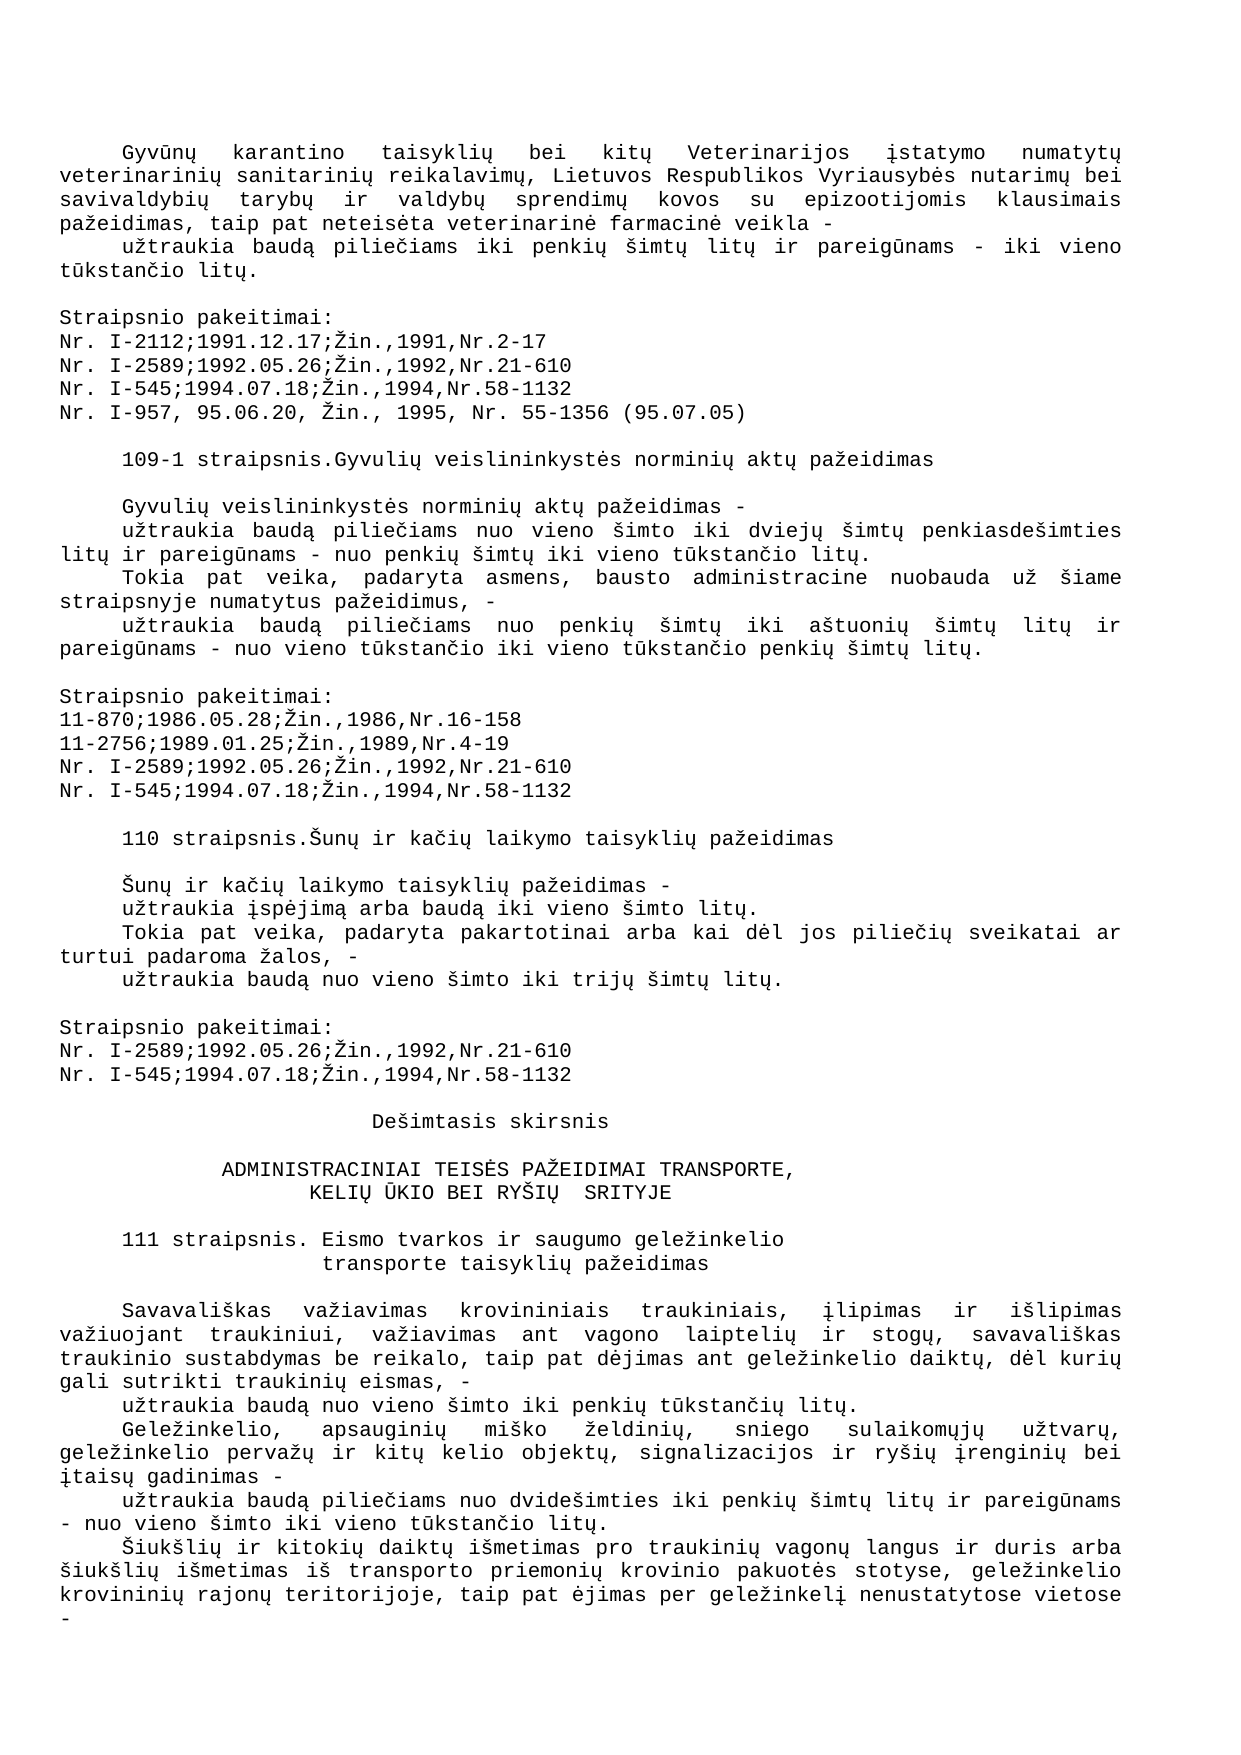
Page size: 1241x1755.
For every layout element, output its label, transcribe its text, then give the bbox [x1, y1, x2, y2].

text 109-1 straipsnis.Gyvulių veislininkystės norminių aktų pažeidimas [59, 449, 1122, 473]
text 110 straipsnis.Šunų ir kačių laikymo taisyklių pažeidimas [59, 827, 1122, 851]
text Tokia pat veika, padaryta asmens, bausto administracine nuobauda už šiame straipsnyje numatytus pažeidimus, - [59, 567, 1122, 615]
text transporte taisyklių pažeidimas [59, 1253, 1122, 1277]
text Tokia pat veika, padaryta pakartotinai arba kai dėl jos piliečių sveikatai ar turtui padaroma žalos, - [59, 922, 1122, 969]
text Gyvūnų karantino taisyklių bei kitų Veterinarijos įstatymo numatytų veterinarinių sanitarinių reikalavimų, Lietuvos Respublikos Vyriausybės nutarimų bei savivaldybių tarybų ir valdybų sprendimų kovos su epizootijomis klausimais pažeidimas, taip pat neteisėta veterinarinė farmacinė veikla - [59, 142, 1122, 236]
text 11-870;1986.05.28;Žin.,1986,Nr.16-158 [59, 709, 1122, 733]
text Nr. I-545;1994.07.18;Žin.,1994,Nr.58-1132 [59, 780, 1122, 804]
text Nr. I-957, 95.06.20, Žin., 1995, Nr. 55-1356 (95.07.05) [59, 402, 1122, 426]
text Straipsnio pakeitimai: [59, 1017, 1122, 1040]
text Šunų ir kačių laikymo taisyklių pažeidimas - [59, 875, 1122, 898]
text Straipsnio pakeitimai: [59, 307, 1122, 331]
text Šiukšlių ir kitokių daiktų išmetimas pro traukinių vagonų langus ir duris arba šiukšlių išmetimas iš transporto priemonių krovinio pakuotės stotyse, geležinkelio krovininių rajonų teritorijoje, taip pat ėjimas per geležinkelį nenustatytose vietose - [59, 1537, 1122, 1631]
text Nr. I-545;1994.07.18;Žin.,1994,Nr.58-1132 [59, 378, 1122, 402]
text užtraukia baudą nuo vieno šimto iki trijų šimtų litų. [59, 969, 1122, 993]
text Gyvulių veislininkystės norminių aktų pažeidimas - [59, 496, 1122, 520]
text 11-2756;1989.01.25;Žin.,1989,Nr.4-19 [59, 733, 1122, 757]
text Geležinkelio, apsauginių miško želdinių, sniego sulaikomųjų užtvarų, geležinkelio pervažų ir kitų kelio objektų, signalizacijos ir ryšių įrenginių bei įtaisų gadinimas - [59, 1419, 1122, 1489]
text Straipsnio pakeitimai: [59, 686, 1122, 709]
text Dešimtasis skirsnis [59, 1111, 1122, 1135]
text Nr. I-2589;1992.05.26;Žin.,1992,Nr.21-610 [59, 354, 1122, 378]
text užtraukia baudą nuo vieno šimto iki penkių tūkstančių litų. [59, 1395, 1122, 1419]
text ADMINISTRACINIAI TEISĖS PAŽEIDIMAI TRANSPORTE, [59, 1158, 1122, 1182]
text užtraukia baudą piliečiams nuo dvidešimties iki penkių šimtų litų ir pareigūnams - nuo vieno šimto iki vieno tūkstančio litų. [59, 1489, 1122, 1537]
text Nr. I-2589;1992.05.26;Žin.,1992,Nr.21-610 [59, 757, 1122, 780]
text Savavališkas važiavimas krovininiais traukiniais, įlipimas ir išlipimas važiuojant traukiniui, važiavimas ant vagono laiptelių ir stogų, savavališkas traukinio sustabdymas be reikalo, taip pat dėjimas ant geležinkelio daiktų, dėl kurių gali sutrikti traukinių eismas, - [59, 1300, 1122, 1395]
text užtraukia baudą piliečiams iki penkių šimtų litų ir pareigūnams - iki vieno tūkstančio litų. [59, 236, 1122, 284]
text 111 straipsnis. Eismo tvarkos ir saugumo geležinkelio [59, 1229, 1122, 1253]
text užtraukia baudą piliečiams nuo vieno šimto iki dviejų šimtų penkiasdešimties litų ir pareigūnams - nuo penkių šimtų iki vieno tūkstančio litų. [59, 520, 1122, 567]
text Nr. I-2589;1992.05.26;Žin.,1992,Nr.21-610 [59, 1040, 1122, 1064]
text Nr. I-545;1994.07.18;Žin.,1994,Nr.58-1132 [59, 1064, 1122, 1088]
text užtraukia baudą piliečiams nuo penkių šimtų iki aštuonių šimtų litų ir pareigūnams - nuo vieno tūkstančio iki vieno tūkstančio penkių šimtų litų. [59, 615, 1122, 662]
text KELIŲ ŪKIO BEI RYŠIŲ SRITYJE [59, 1182, 1122, 1206]
text užtraukia įspėjimą arba baudą iki vieno šimto litų. [59, 898, 1122, 922]
text Nr. I-2112;1991.12.17;Žin.,1991,Nr.2-17 [59, 331, 1122, 354]
